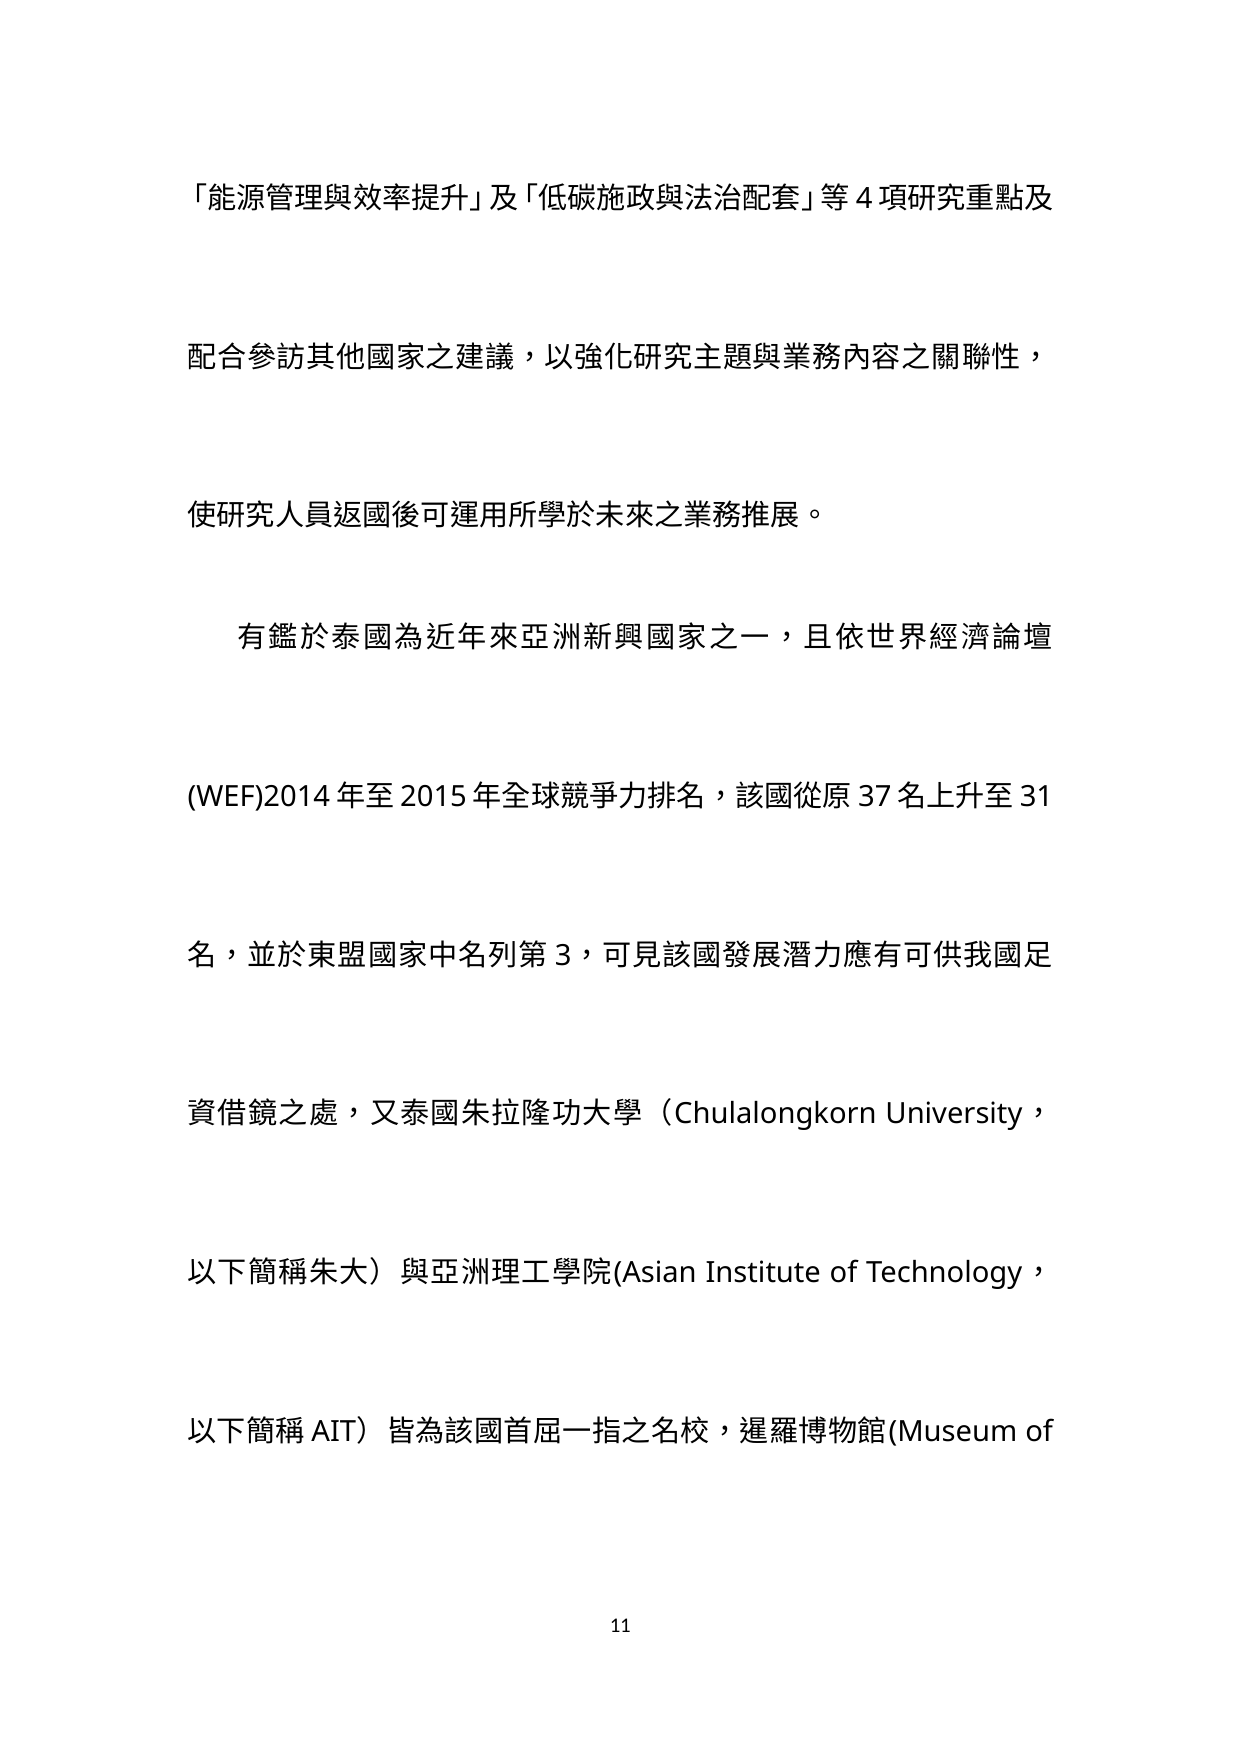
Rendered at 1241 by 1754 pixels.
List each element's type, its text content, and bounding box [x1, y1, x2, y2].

text 復為強化研究議題與研究人員業務之關聯性，使其返國後可將所學運用於業務推展，以促進政府重大政策推動，強化研究成效，本總處依據前於2014年1月14日送立法院之「選送組團出國專題研究辦理情形」專案報告、「行政院所屬機關及地方機關公務人力培訓推動方案」，及參酌研究人員訓後意見後，積極研議精進組團出國專題研究辦理方式，於2015年首次規劃辦理主題式組團出國專題研究，配合國家未來發展設定「主題式」研究主題，以單一主題深入研究且結合業務為導向。經彙整國家當前重要政策及各部會意見，擇定氣候變遷、住宅政策規劃與推動為研究主題，由行政院所屬業務直接與前開研究主題相關之機關，選送科(課)長層級以上、辦理或督導研究主題相關業務人員參加2015年組團出國專題研究氣候變遷班、2015年組團出國專題研究住宅政策規劃與推動班，其中2015年組團出國專題研究氣候變遷班業於2015年7月26日完成研究返臺，並辦理研究成果運用工作坊。經評估，透過組團出國專題研究，一方面可使我國公務人員建立國際網絡、瞭解重要政策議題之國外經驗、養成中高階公務人員專業能力，俾國家政策之制定與推動更符合國際趨勢，另一方面亦有助於機關間水平及垂直交流，建立跨部會、跨層級溝通平台。爰本總處擬於本年以能源永續發展為研究主軸，賡續辦理相關主題式組團出國專題研究，並經由該項主題之業務主管機關--經濟部協助提供「能源安全與永續發展」、「能源科技與產業發展」、「能源管理與效率提升」及「低碳施政與法治配套」等4項研究重點及配合參訪其他國家之建議，以強化研究主題與業務內容之關聯性，使研究人員返國後可運用所學於未來之業務推展。 [187, 156, 1053, 553]
text 有鑑於泰國為近年來亞洲新興國家之一，且依世界經濟論壇(WEF)2014年至2015年全球競爭力排名，該國從原37名上升至31名，並於東盟國家中名列第3，可見該國發展潛力應有可供我國足資借鏡之處，又泰國朱拉隆功大學（Chulalongkorn University，以下簡稱朱大）與亞洲理工學院(Asian Institute of Technology，以下簡稱AIT）皆為該國首屈一指之名校，暹羅博物館(Museum of Siam)亦為該國最具代表性博物館之一，其文物展覽之豐富多元與公共藝術之成就近年來亦受到廣泛矚目，因此，均列為本總處未來規劃中高階公務人員培訓計畫之研習地點或安排參訪之參考，爰希望藉本次考察國政府及所屬機關(構)、學校在人力資源發展上之規劃與實務及人才培育的理念與政策，提供我國前瞻性與創新性的政策思維，為本總處未來推動整體性公務人力資源管理與發展政策之參考。 [187, 595, 1053, 1468]
